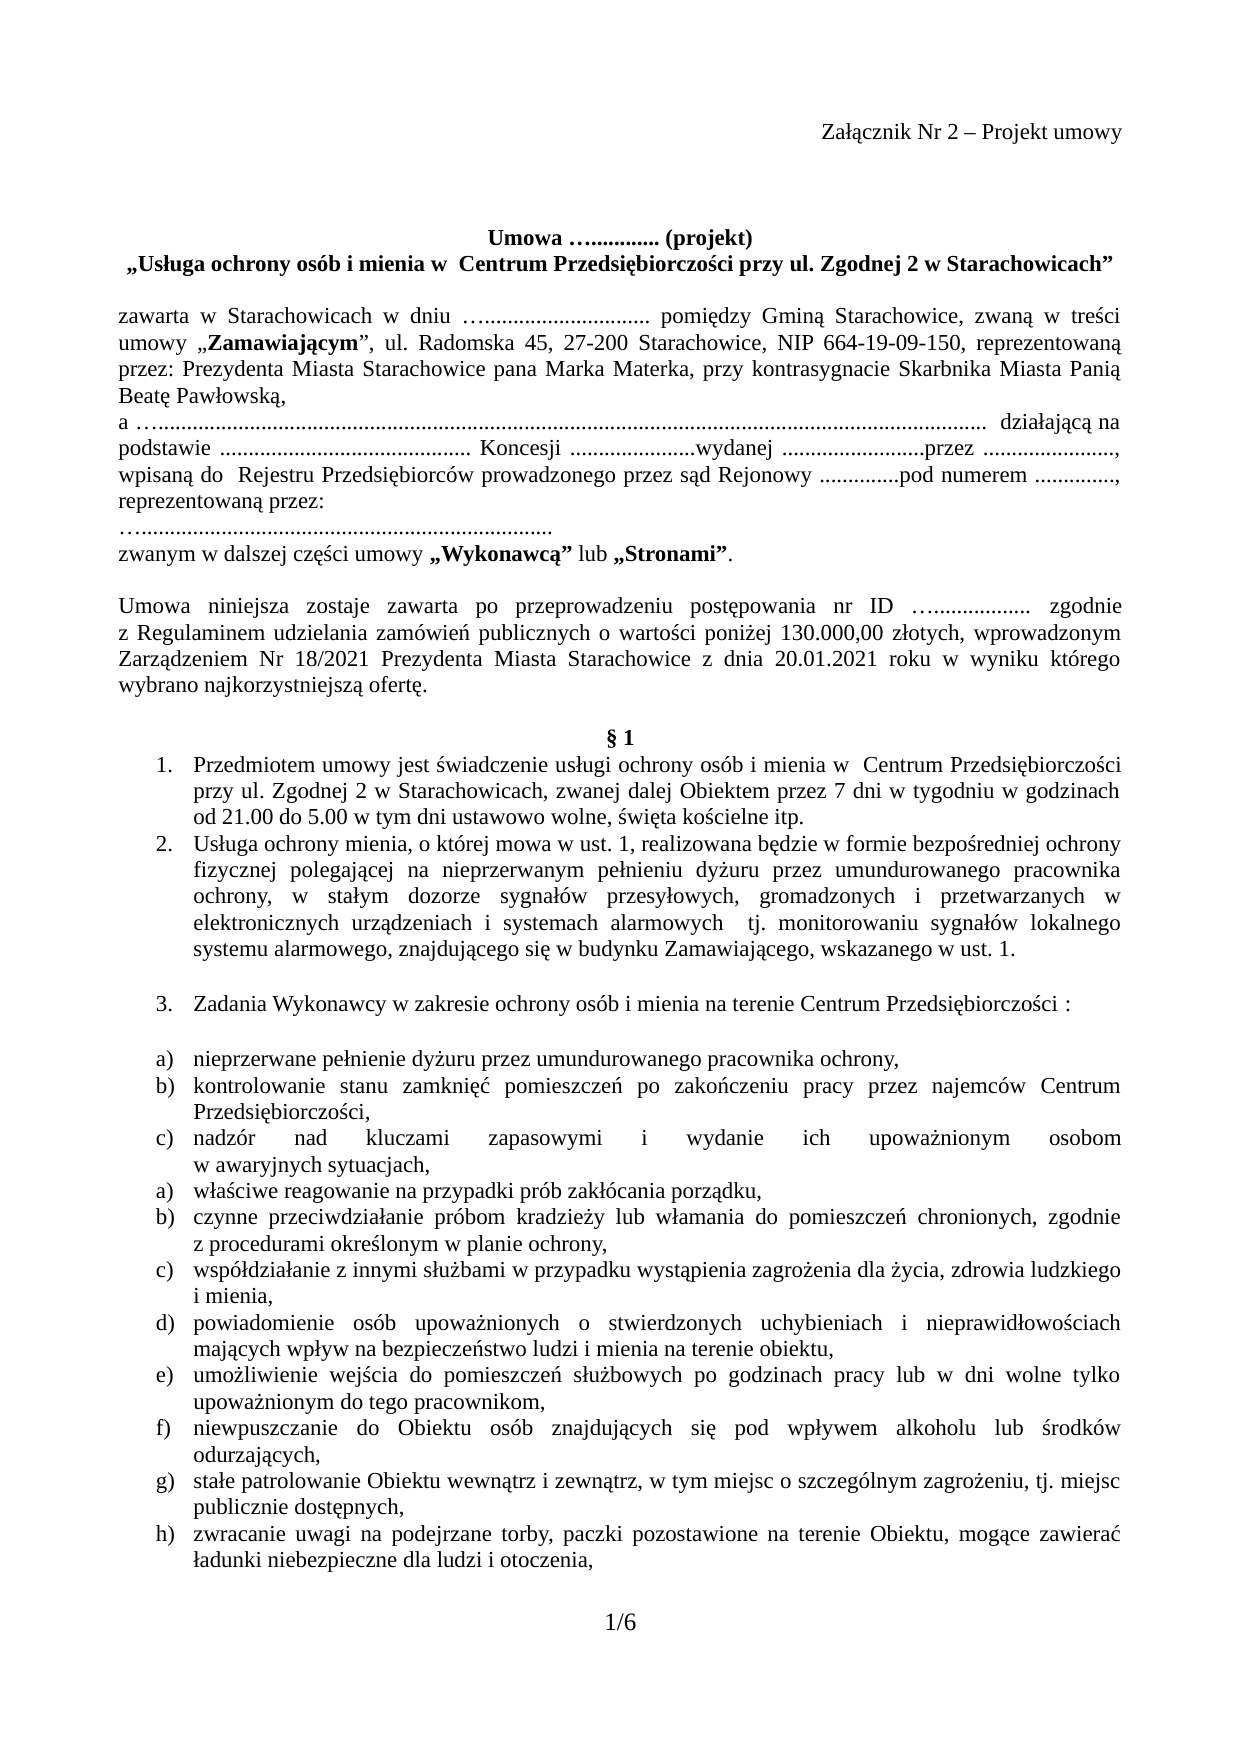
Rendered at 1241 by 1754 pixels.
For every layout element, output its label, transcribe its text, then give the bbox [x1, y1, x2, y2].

list właściwe reagowanie na przypadki prób zakłócania porządku, [156, 1177, 1122, 1203]
list Usługa ochrony mienia, o której mowa w ust. 1, realizowana będzie w formie bezpośredniej ochrony fizycznej polegającej na nieprzerwanym pełnieniu dyżuru przez umundurowanego pracownika ochrony, w stałym dozorze sygnałów przesyłowych, gromadzonych i przetwarzanych w elektronicznych urządzeniach i systemach alarmowych tj. monitorowaniu sygnałów lokalnego systemu alarmowego, znajdującego się w budynku Zamawiającego, wskazanego w ust. 1. [156, 830, 1122, 961]
list niewpuszczanie do Obiektu osób znajdujących się pod wpływem alkoholu lub środków odurzających, [156, 1414, 1122, 1467]
text Załącznik Nr 2 – Projekt umowy [118, 118, 1122, 144]
list powiadomienie osób upoważnionych o stwierdzonych uchybieniach i nieprawidłowościach mających wpływ na bezpieczeństwo ludzi i mienia na terenie obiektu, [156, 1309, 1122, 1362]
list Zadania Wykonawcy w zakresie ochrony osób i mienia na terenie Centrum Przedsiębiorczości : [156, 990, 1122, 1017]
list Przedmiotem umowy jest świadczenie usługi ochrony osób i mienia w Centrum Przedsiębiorczości przy ul. Zgodnej 2 w Starachowicach, zwanej dalej Obiektem przez 7 dni w tygodniu w godzinach od 21.00 do 5.00 w tym dni ustawowo wolne, święta kościelne itp. [156, 751, 1122, 830]
list umożliwienie wejścia do pomieszczeń służbowych po godzinach pracy lub w dni wolne tylko upoważnionym do tego pracownikom, [156, 1362, 1122, 1414]
list współdziałanie z innymi służbami w przypadku wystąpienia zagrożenia dla życia, zdrowia ludzkiego i mienia, [156, 1256, 1122, 1309]
text a …................................................................................................................................................. działającą na podstawie ............................................ Koncesji ......................wydanej .........................przez ......................., wpisaną do Rejestru Przedsiębiorców prowadzonego przez sąd Rejonowy ..............pod numerem .............., reprezentowaną przez: [118, 408, 1122, 513]
text Umowa niniejsza zostaje zawarta po przeprowadzeniu postępowania nr ID …................. zgodnie z Regulaminem udzielania zamówień publicznych o wartości poniżej 130.000,00 złotych, wprowadzonym Zarządzeniem Nr 18/2021 Prezydenta Miasta Starachowice z dnia 20.01.2021 roku w wyniku którego wybrano najkorzystniejszą ofertę. [118, 592, 1122, 698]
text „Usługa ochrony osób i mienia w Centrum Przedsiębiorczości przy ul. Zgodnej 2 w Starachowicach” [118, 250, 1122, 276]
list nadzór nad kluczami zapasowymi i wydanie ich upoważnionym osobom w awaryjnych sytuacjach, [156, 1124, 1122, 1177]
list zwracanie uwagi na podejrzane torby, paczki pozostawione na terenie Obiektu, mogące zawierać ładunki niebezpieczne dla ludzi i otoczenia, [156, 1520, 1122, 1572]
list kontrolowanie stanu zamknięć pomieszczeń po zakończeniu pracy przez najemców Centrum Przedsiębiorczości, [156, 1072, 1122, 1124]
text …........................................................................ [118, 513, 1122, 540]
list stałe patrolowanie Obiektu wewnątrz i zewnątrz, w tym miejsc o szczególnym zagrożeniu, tj. miejsc publicznie dostępnych, [156, 1467, 1122, 1520]
text zwanym w dalszej części umowy „Wykonawcą” lub „Stronami”. [118, 540, 1122, 566]
list nieprzerwane pełnienie dyżuru przez umundurowanego pracownika ochrony, [156, 1045, 1122, 1072]
text § 1 [118, 724, 1122, 751]
text Umowa …............ (projekt) [118, 223, 1122, 250]
list czynne przeciwdziałanie próbom kradzieży lub włamania do pomieszczeń chronionych, zgodnie z procedurami określonym w planie ochrony, [156, 1203, 1122, 1256]
text zawarta w Starachowicach w dniu …............................. pomiędzy Gminą Starachowice, zwaną w treści umowy „Zamawiającym”, ul. Radomska 45, 27-200 Starachowice, NIP 664-19-09-150, reprezentowaną przez: Prezydenta Miasta Starachowice pana Marka Materka, przy kontrasygnacie Skarbnika Miasta Panią Beatę Pawłowską, [118, 303, 1122, 408]
